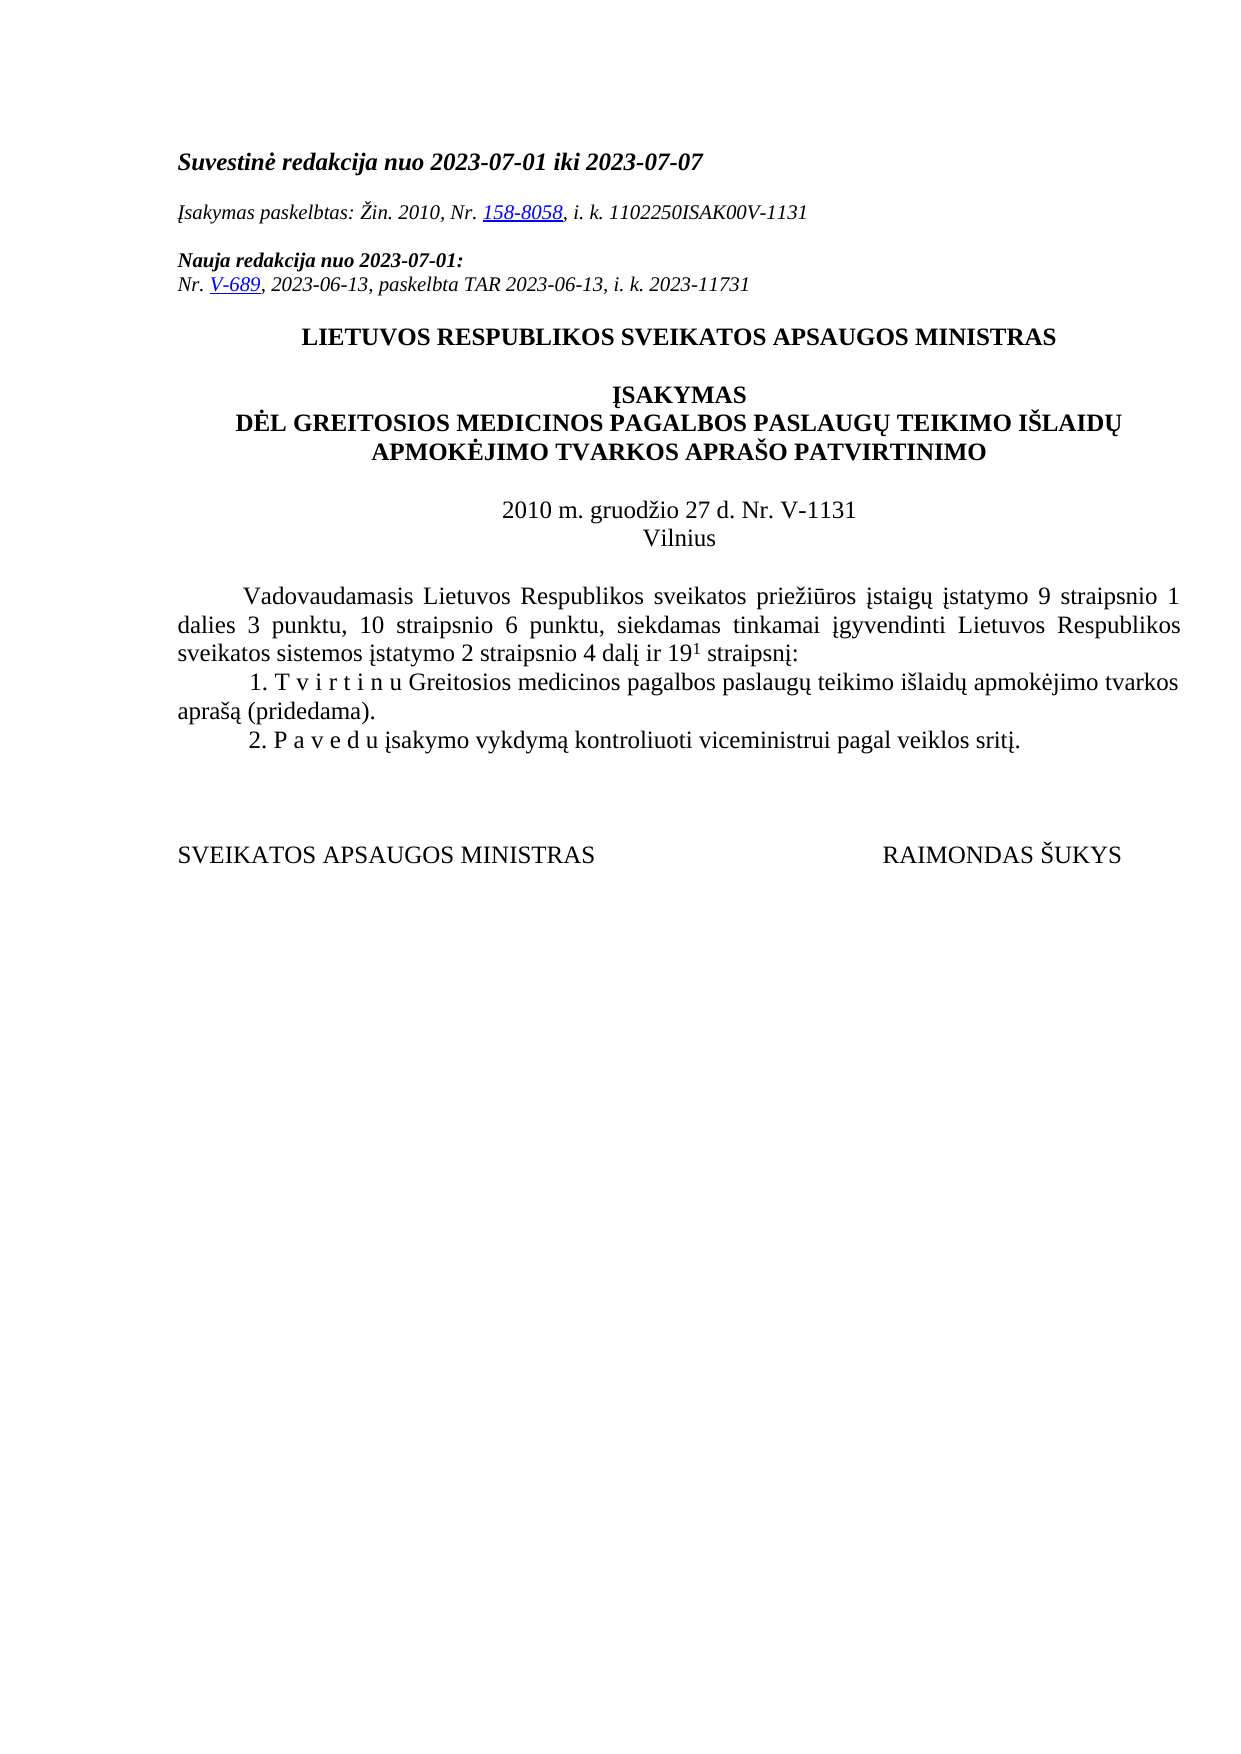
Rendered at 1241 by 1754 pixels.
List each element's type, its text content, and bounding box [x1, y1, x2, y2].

text Vilnius [177, 523, 1181, 552]
text LIETUVOS RESPUBLIKOS SVEIKATOS APSAUGOS MINISTRAS [177, 322, 1181, 351]
text Suvestinė redakcija nuo 2023-07-01 iki 2023-07-07 [177, 147, 1181, 176]
text 1. T v i r t i n u Greitosios medicinos pagalbos paslaugų teikimo išlaidų apmokėjimo tvarkos aprašą (pridedama). [177, 667, 1181, 725]
text 2010 m. gruodžio 27 d. Nr. V-1131 [177, 495, 1181, 523]
text SVEIKATOS APSAUGOS MINISTRAS RAIMONDAS ŠUKYS [177, 840, 1181, 868]
text DĖL GREITOSIOS MEDICINOS PAGALBOS PASLAUGŲ TEIKIMO IŠLAIDŲ APMOKĖJIMO TVARKOS APRAŠO PATVIRTINIMO [177, 408, 1181, 466]
text Nr. V-689, 2023-06-13, paskelbta TAR 2023-06-13, i. k. 2023-11731 [177, 272, 1181, 296]
text ĮSAKYMAS [177, 380, 1181, 408]
text Vadovaudamasis Lietuvos Respublikos sveikatos priežiūros įstaigų įstatymo 9 straipsnio 1 dalies 3 punktu, 10 straipsnio 6 punktu, siekdamas tinkamai įgyvendinti Lietuvos Respublikos sveikatos sistemos įstatymo 2 straipsnio 4 dalį ir 191 straipsnį: [177, 581, 1181, 667]
text Nauja redakcija nuo 2023-07-01: [177, 248, 1181, 272]
text Įsakymas paskelbtas: Žin. 2010, Nr. 158-8058, i. k. 1102250ISAK00V-1131 [177, 200, 1181, 224]
text 2. P a v e d u įsakymo vykdymą kontroliuoti viceministrui pagal veiklos sritį. [177, 725, 1181, 753]
